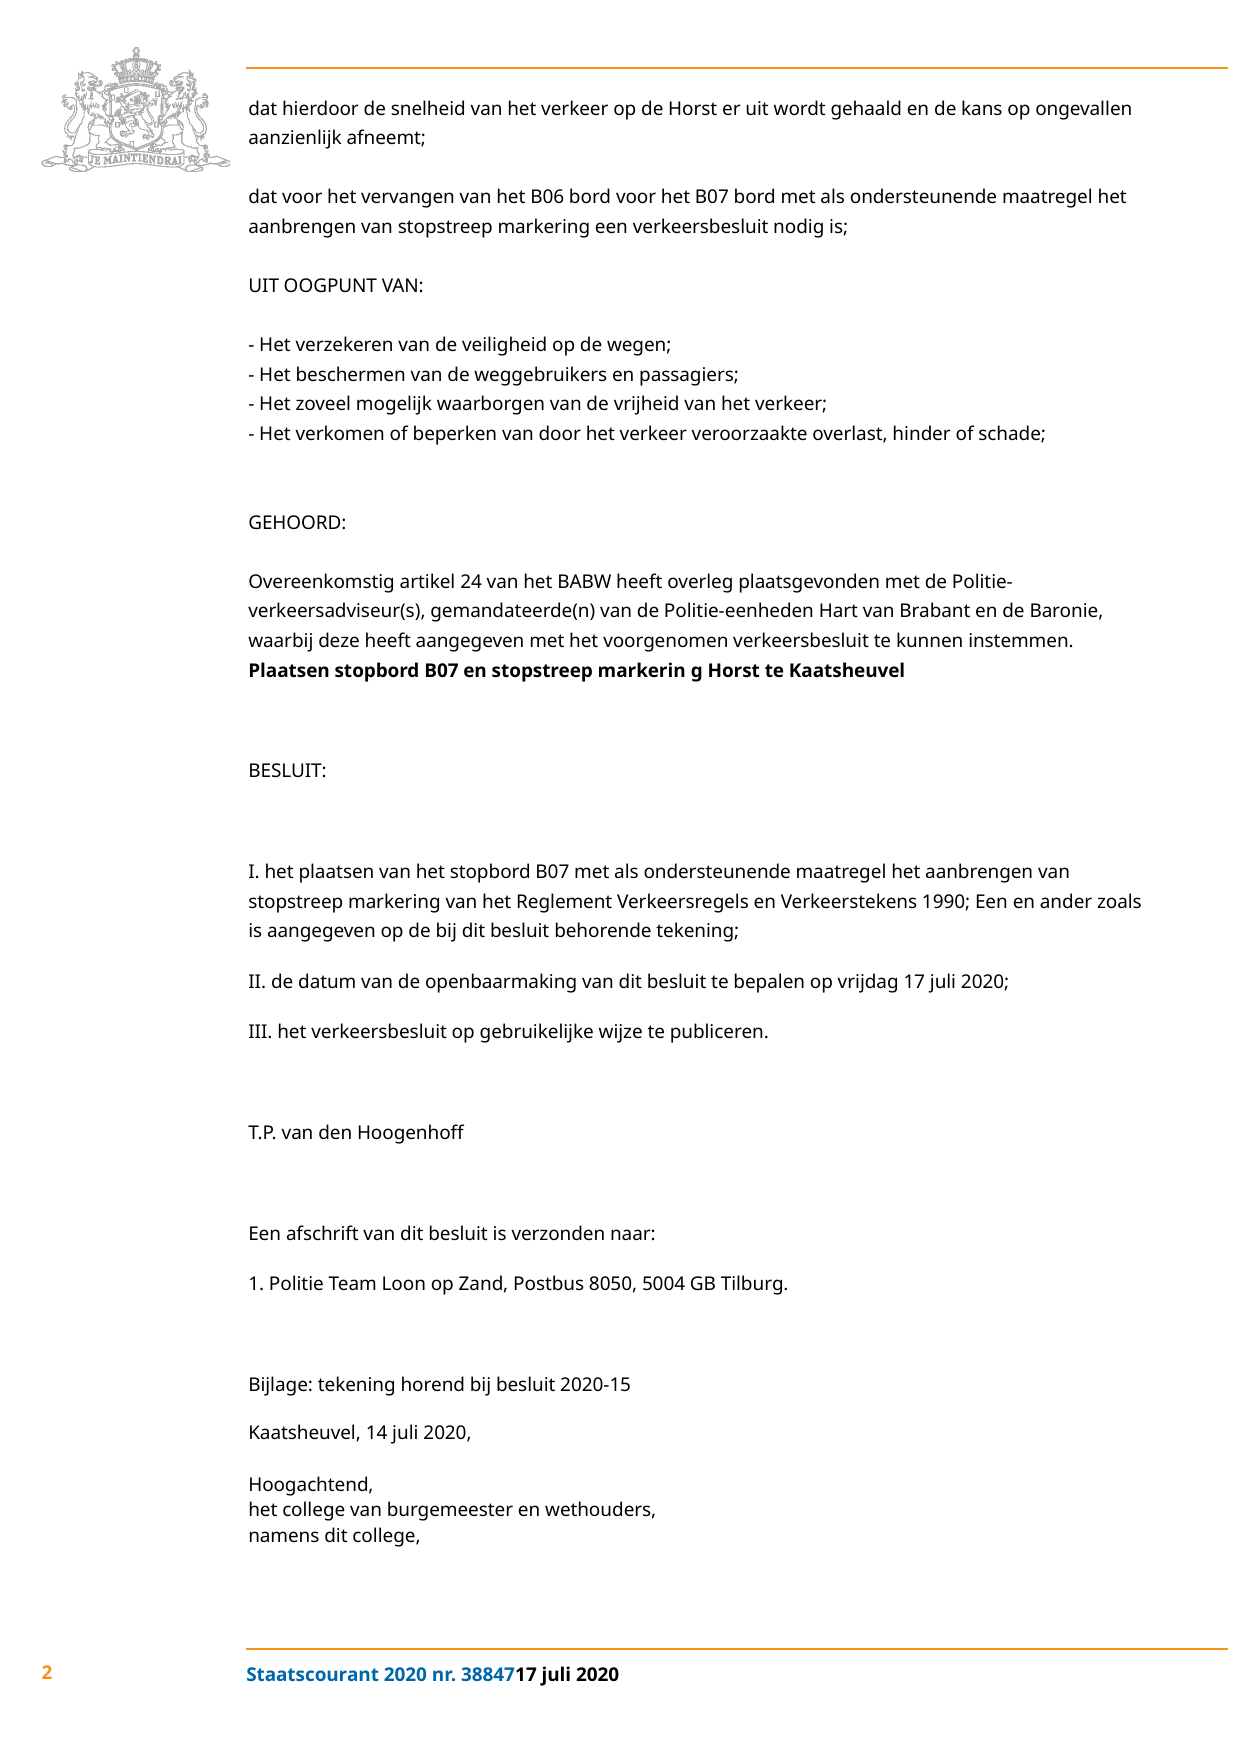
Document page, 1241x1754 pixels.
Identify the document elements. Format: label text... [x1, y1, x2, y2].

text het college van burgemeester en wethouders, [248, 1496, 1152, 1522]
text III. het verkeersbesluit op gebruikelijke wijze te publiceren. [248, 1018, 1152, 1044]
picture [41, 47, 231, 172]
text dat voor het vervangen van het B06 bord voor het B07 bord met als ondersteunende maatregel het aanbrengen van stopstreep markering een verkeersbesluit nodig is; [248, 183, 1152, 239]
text I. het plaatsen van het stopbord B07 met als ondersteunende maatregel het aanbrengen van stopstreep markering van het Reglement Verkeersregels en Verkeerstekens 1990; Een en ander zoals is aangegeven op de bij dit besluit behorende tekening; [248, 858, 1152, 943]
text II. de datum van de openbaarmaking van dit besluit te bepalen op vrijdag 17 juli 2020; [248, 968, 1152, 994]
text Overeenkomstig artikel 24 van het BABW heeft overleg plaatsgevonden met de Politie-verkeersadviseur(s), gemandateerde(n) van de Politie-eenheden Hart van Brabant en de Baronie, waarbij deze heeft aangegeven met het voorgenomen verkeersbesluit te kunnen instemmen. [248, 568, 1152, 653]
text GEHOORD: [248, 509, 1152, 535]
text Hoogachtend, [248, 1471, 1152, 1496]
text Kaatsheuvel, 14 juli 2020, [248, 1419, 1152, 1445]
text UIT OOGPUNT VAN: [248, 272, 1152, 298]
text - Het beschermen van de weggebruikers en passagiers; [248, 361, 1152, 387]
text BESLUIT: [248, 758, 1152, 783]
text Een afschrift van dit besluit is verzonden naar: [248, 1220, 1152, 1246]
text Bijlage: tekening horend bij besluit 2020-15 [248, 1371, 1152, 1397]
text 1. Politie Team Loon op Zand, Postbus 8050, 5004 GB Tilburg. [248, 1271, 1152, 1296]
text - Het zoveel mogelijk waarborgen van de vrijheid van het verkeer; [248, 391, 1152, 416]
text dat hierdoor de snelheid van het verkeer op de Horst er uit wordt gehaald en de kans op ongevallen aanzienlijk afneemt; [248, 95, 1152, 150]
text Plaatsen stopbord B07 en stopstreep markerin g Horst te Kaatsheuvel [248, 657, 1152, 683]
text - Het verzekeren van de veiligheid op de wegen; [248, 331, 1152, 357]
text - Het verkomen of beperken van door het verkeer veroorzaakte overlast, hinder of schade; [248, 420, 1152, 446]
text T.P. van den Hoogenhoff [248, 1119, 1152, 1145]
text namens dit college, [248, 1522, 1152, 1548]
